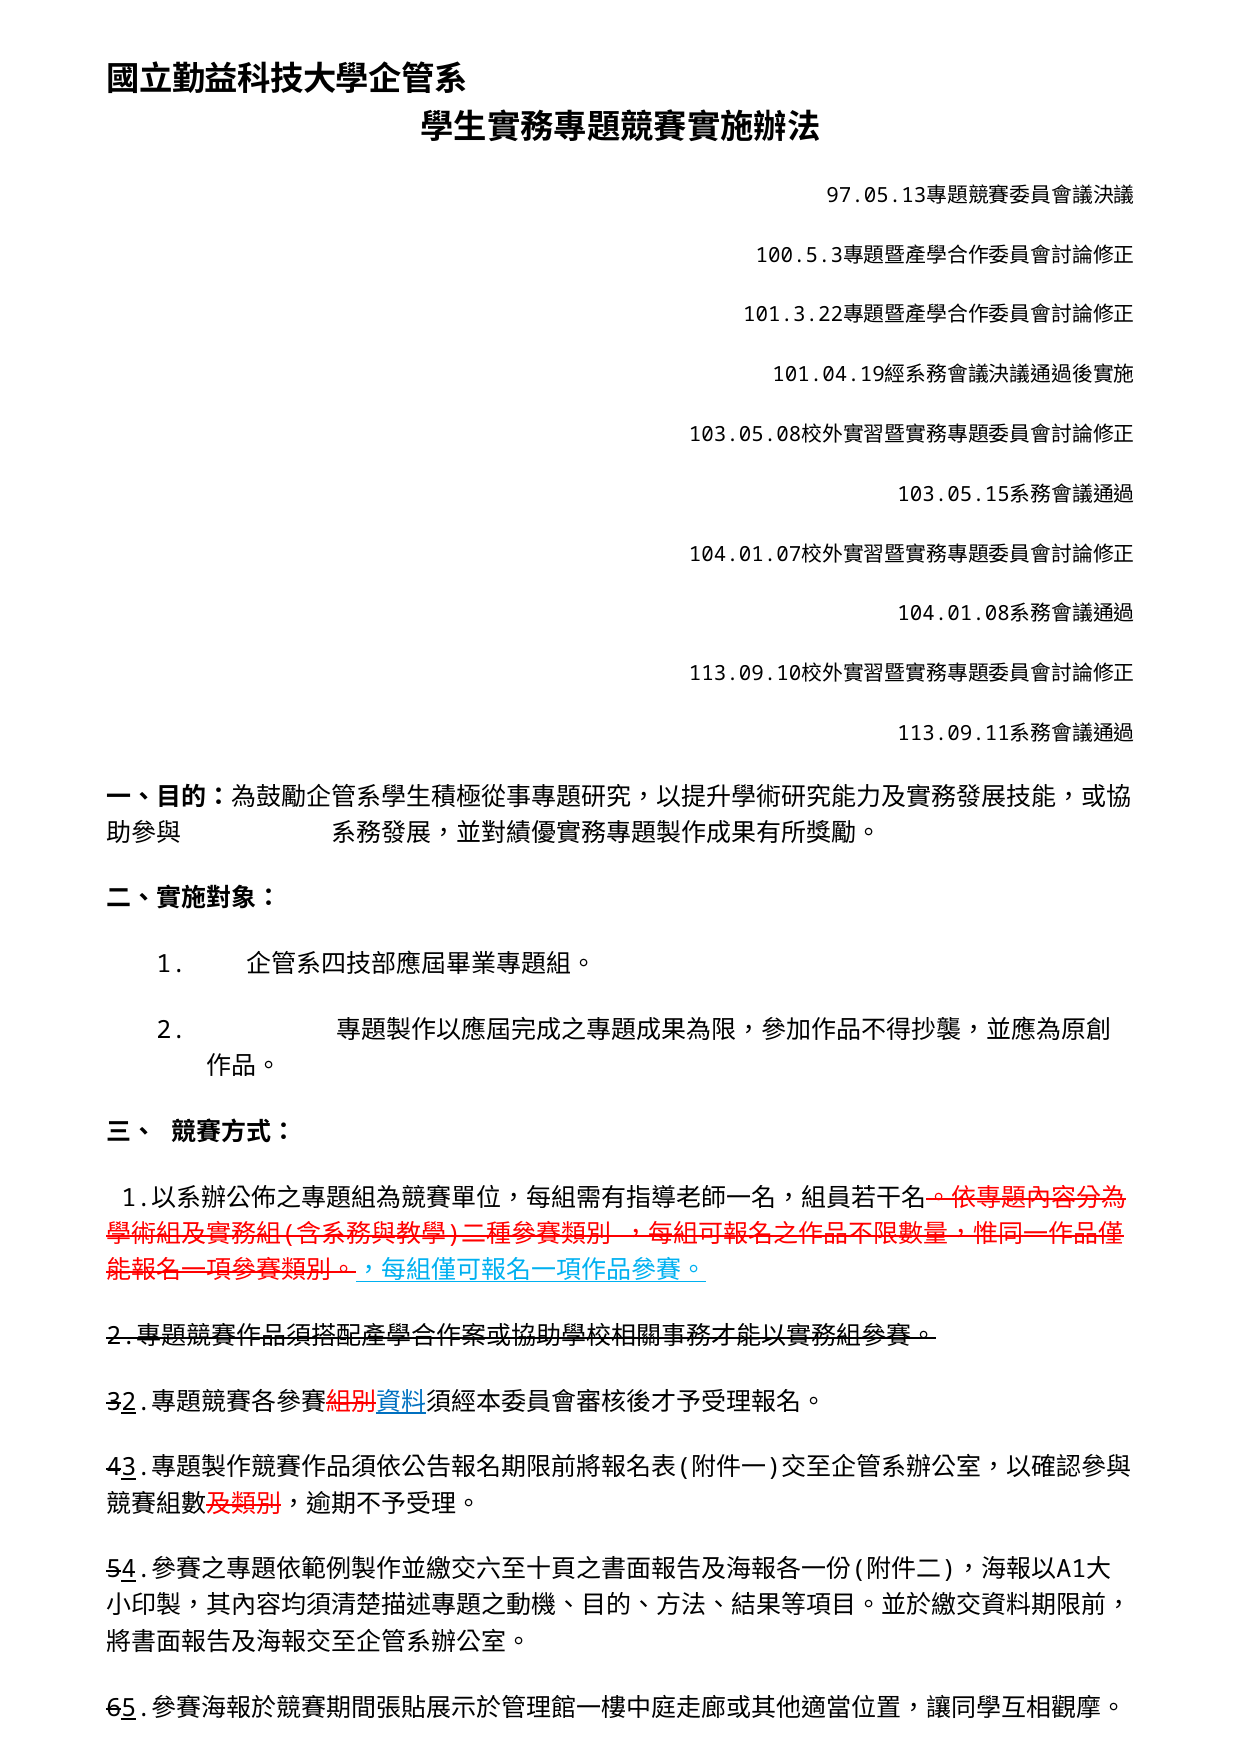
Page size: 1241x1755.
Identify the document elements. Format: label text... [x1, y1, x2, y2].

text 103.05.15系務會議通過 [106, 477, 1134, 507]
text 一、目的：為鼓勵企管系學生積極從事專題研究，以提升學術研究能力及實務發展技能，或協助參與 系務發展，並對績優實務專題製作成果有所獎勵。 [106, 776, 1134, 848]
text 101.04.19經系務會議決議通過後實施 [106, 357, 1134, 388]
text 2.專題競賽作品須搭配產學合作案或協助學校相關事務才能以實務組參賽。 [106, 1315, 1134, 1352]
text 32.專題競賽各參賽組別資料須經本委員會審核後才予受理報名。 [106, 1381, 1134, 1417]
text 1.以系辦公佈之專題組為競賽單位，每組需有指導老師一名，組員若干名。依專題內容分為學術組及實務組(含系務與教學)二種參賽類別 ，每組可報名之作品不限數量，惟同一作品僅能報名一項參賽類別。，每組僅可報名一項作品參賽。 [106, 1177, 1134, 1286]
text 54.參賽之專題依範例製作並繳交六至十頁之書面報告及海報各一份(附件二)，海報以A1大小印製，其內容均須清楚描述專題之動機、目的、方法、結果等項目。並於繳交資料期限前，將書面報告及海報交至企管系辦公室。 [106, 1549, 1134, 1657]
text 104.01.08系務會議通過 [106, 597, 1134, 627]
text 三、 競賽方式： [106, 1111, 1134, 1148]
text 國立勤益科技大學企管系 [106, 52, 1155, 100]
text 97.05.13專題競賽委員會議決議 [106, 178, 1134, 208]
text 113.09.11系務會議通過 [106, 716, 1134, 746]
text 103.05.08校外實習暨實務專題委員會討論修正 [106, 417, 1134, 447]
text 104.01.07校外實習暨實務專題委員會討論修正 [106, 537, 1134, 567]
text 1. 企管系四技部應屆畢業專題組。 [156, 944, 1134, 980]
text 113.09.10校外實習暨實務專題委員會討論修正 [106, 656, 1134, 687]
text 二、實施對象： [106, 878, 1134, 914]
text 2. 專題製作以應屆完成之專題成果為限，參加作品不得抄襲，並應為原創作品。 [156, 1009, 1134, 1082]
text 65.參賽海報於競賽期間張貼展示於管理館一樓中庭走廊或其他適當位置，讓同學互相觀摩。 [106, 1687, 1134, 1723]
text 101.3.22專題暨產學合作委員會討論修正 [106, 298, 1134, 328]
text 43.專題製作競賽作品須依公告報名期限前將報名表(附件一)交至企管系辦公室，以確認參與競賽組數及類別，逾期不予受理。 [106, 1447, 1134, 1519]
text 100.5.3專題暨產學合作委員會討論修正 [106, 238, 1134, 268]
text 學生實務專題競賽實施辦法 [106, 100, 1134, 148]
